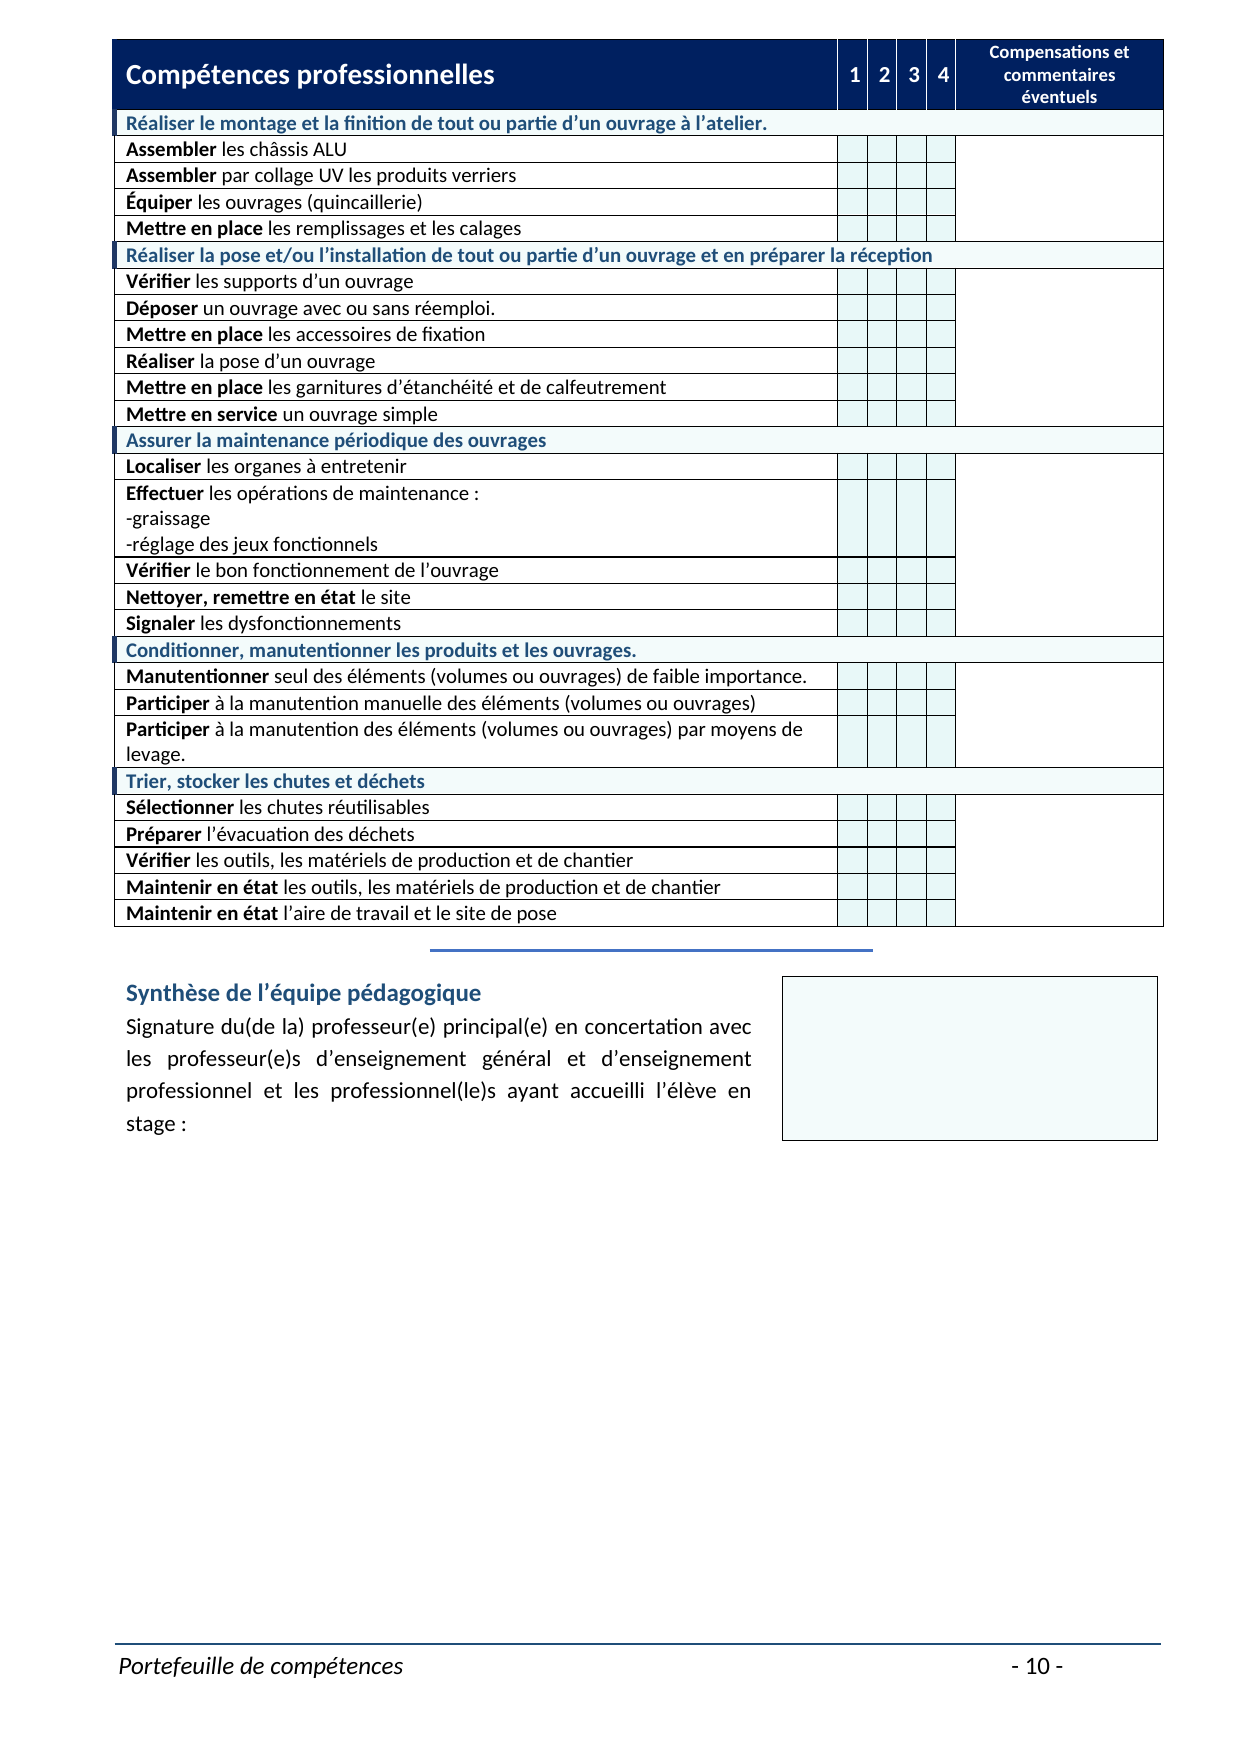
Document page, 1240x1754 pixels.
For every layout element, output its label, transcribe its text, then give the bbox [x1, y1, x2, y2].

table_cell Réaliser le montage et la finition de tout ou partie d’un ouvrage à l’atelier. [117, 110, 1163, 135]
table_cell [956, 454, 1163, 636]
table_cell [956, 663, 1163, 767]
table_cell [927, 848, 955, 873]
table_cell [927, 295, 955, 320]
table_cell [838, 321, 867, 347]
table_cell [838, 348, 867, 373]
table_cell [868, 900, 896, 926]
table_cell Vérifier les supports d’un ouvrage [115, 269, 837, 294]
table_cell [868, 558, 896, 583]
table_cell Manutentionner seul des éléments (volumes ou ouvrages) de faible importance. [115, 663, 837, 689]
table_cell Sélectionner les chutes réutilisables [115, 795, 837, 820]
table_cell [838, 269, 867, 294]
table_header 3 [897, 40, 926, 109]
table_cell [897, 848, 926, 873]
table_cell [868, 690, 896, 715]
table_cell [838, 663, 867, 689]
table_cell [927, 480, 955, 556]
table_cell Localiser les organes à entretenir [115, 454, 837, 479]
table_cell [897, 374, 926, 400]
table_cell [956, 269, 1163, 426]
table_cell [927, 163, 955, 188]
table_cell [838, 584, 867, 609]
table_cell [838, 900, 867, 926]
table_cell Assembler par collage UV les produits verriers [115, 163, 837, 188]
table_cell [868, 295, 896, 320]
table_cell [838, 374, 867, 400]
table_cell [868, 663, 896, 689]
table_cell [897, 321, 926, 347]
table_cell [838, 874, 867, 899]
table_cell [927, 189, 955, 214]
table_cell [897, 136, 926, 162]
table_cell [927, 795, 955, 820]
table_cell [897, 454, 926, 479]
table_cell Vérifier les outils, les matériels de production et de chantier [115, 848, 837, 873]
table_cell [897, 269, 926, 294]
table_cell [897, 401, 926, 426]
table_cell [956, 136, 1163, 241]
table_cell [897, 874, 926, 899]
table_cell [838, 136, 867, 162]
table_cell [868, 716, 896, 767]
table_cell Participer à la manutention manuelle des éléments (volumes ou ouvrages) [115, 690, 837, 715]
table_cell [927, 900, 955, 926]
table_cell [838, 558, 867, 583]
table_cell [868, 610, 896, 636]
table_cell [868, 848, 896, 873]
table_cell [897, 610, 926, 636]
table_cell [838, 821, 867, 846]
table_cell [838, 848, 867, 873]
table_cell [927, 663, 955, 689]
table_cell [897, 163, 926, 188]
table_cell [897, 189, 926, 214]
table_cell [927, 269, 955, 294]
table_cell Déposer un ouvrage avec ou sans réemploi. [115, 295, 837, 320]
table_cell [897, 480, 926, 556]
table_cell [838, 216, 867, 241]
table_cell [927, 321, 955, 347]
table_cell [868, 189, 896, 214]
table_cell Assembler les châssis ALU [115, 136, 837, 162]
table_cell Effectuer les opérations de maintenance : -graissage -réglage des jeux fonctionnels [115, 480, 837, 556]
table_cell Mettre en place les garnitures d’étanchéité et de calfeutrement [115, 374, 837, 400]
table_cell [927, 216, 955, 241]
table_cell Maintenir en état l’aire de travail et le site de pose [115, 900, 837, 926]
table_cell [927, 610, 955, 636]
table_header 4 [927, 40, 955, 109]
table_header 1 [838, 40, 867, 109]
table_cell [927, 821, 955, 846]
table_cell [868, 348, 896, 373]
table_cell [956, 795, 1163, 926]
table_cell Trier, stocker les chutes et déchets [117, 768, 1163, 793]
table_header 2 [868, 40, 896, 109]
table_cell [897, 584, 926, 609]
table_cell [927, 401, 955, 426]
table_cell Participer à la manutention des éléments (volumes ou ouvrages) par moyens de levage. [115, 716, 837, 767]
table_cell [897, 348, 926, 373]
table_header [783, 977, 1157, 1140]
table_cell Mettre en place les remplissages et les calages [115, 216, 837, 241]
table_cell [838, 795, 867, 820]
table_cell Équiper les ouvrages (quincaillerie) [115, 189, 837, 214]
table_cell Conditionner, manutentionner les produits et les ouvrages. [117, 637, 1163, 662]
table_cell [838, 480, 867, 556]
table_cell Assurer la maintenance périodique des ouvrages [117, 427, 1163, 453]
table_cell [838, 716, 867, 767]
table_cell [897, 663, 926, 689]
table_cell [838, 401, 867, 426]
table_cell [897, 295, 926, 320]
table_cell [927, 374, 955, 400]
table_cell [838, 454, 867, 479]
table_cell [838, 295, 867, 320]
table_cell Maintenir en état les outils, les matériels de production et de chantier [115, 874, 837, 899]
table_cell [927, 136, 955, 162]
table_cell [868, 795, 896, 820]
table_header Compétences professionnelles [117, 40, 837, 109]
table_cell Signaler les dysfonctionnements [115, 610, 837, 636]
table_cell [897, 795, 926, 820]
table_cell [868, 454, 896, 479]
table_cell [897, 716, 926, 767]
table_cell [927, 584, 955, 609]
table_cell [868, 874, 896, 899]
table_cell [868, 136, 896, 162]
table_cell [927, 454, 955, 479]
table_cell [868, 216, 896, 241]
table_cell [868, 374, 896, 400]
table_cell [868, 163, 896, 188]
table_cell [868, 584, 896, 609]
table_cell [927, 716, 955, 767]
table_cell [927, 348, 955, 373]
table_header Synthèse de l’équipe pédagogique Signature du(de la) professeur(e) principal(e) en concertation avec les professeur(e)s d’enseignement général et d’enseignement professionnel et les professionnel(le)s ayant accueilli l’élève en stage : [115, 976, 782, 1140]
table_header Compensations et commentaires éventuels [956, 40, 1163, 109]
table_cell Réaliser la pose et/ou l’installation de tout ou partie d’un ouvrage et en préparer la réception [117, 242, 1163, 267]
table_cell Nettoyer, remettre en état le site [115, 584, 837, 609]
table_cell [868, 821, 896, 846]
table_cell [838, 163, 867, 188]
table_cell [868, 269, 896, 294]
table_cell [897, 900, 926, 926]
table_cell [838, 610, 867, 636]
table_cell [897, 690, 926, 715]
table_cell [868, 480, 896, 556]
table_cell [868, 401, 896, 426]
table_cell [897, 558, 926, 583]
table_cell [927, 558, 955, 583]
table_cell [838, 690, 867, 715]
table_cell Réaliser la pose d’un ouvrage [115, 348, 837, 373]
table_cell [927, 874, 955, 899]
table_cell [897, 216, 926, 241]
table_cell Vérifier le bon fonctionnement de l’ouvrage [115, 558, 837, 583]
table_cell Mettre en service un ouvrage simple [115, 401, 837, 426]
table_cell [838, 189, 867, 214]
table_cell [868, 321, 896, 347]
table_cell Préparer l’évacuation des déchets [115, 821, 837, 846]
table_cell Mettre en place les accessoires de fixation [115, 321, 837, 347]
table_cell [897, 821, 926, 846]
table_cell [927, 690, 955, 715]
